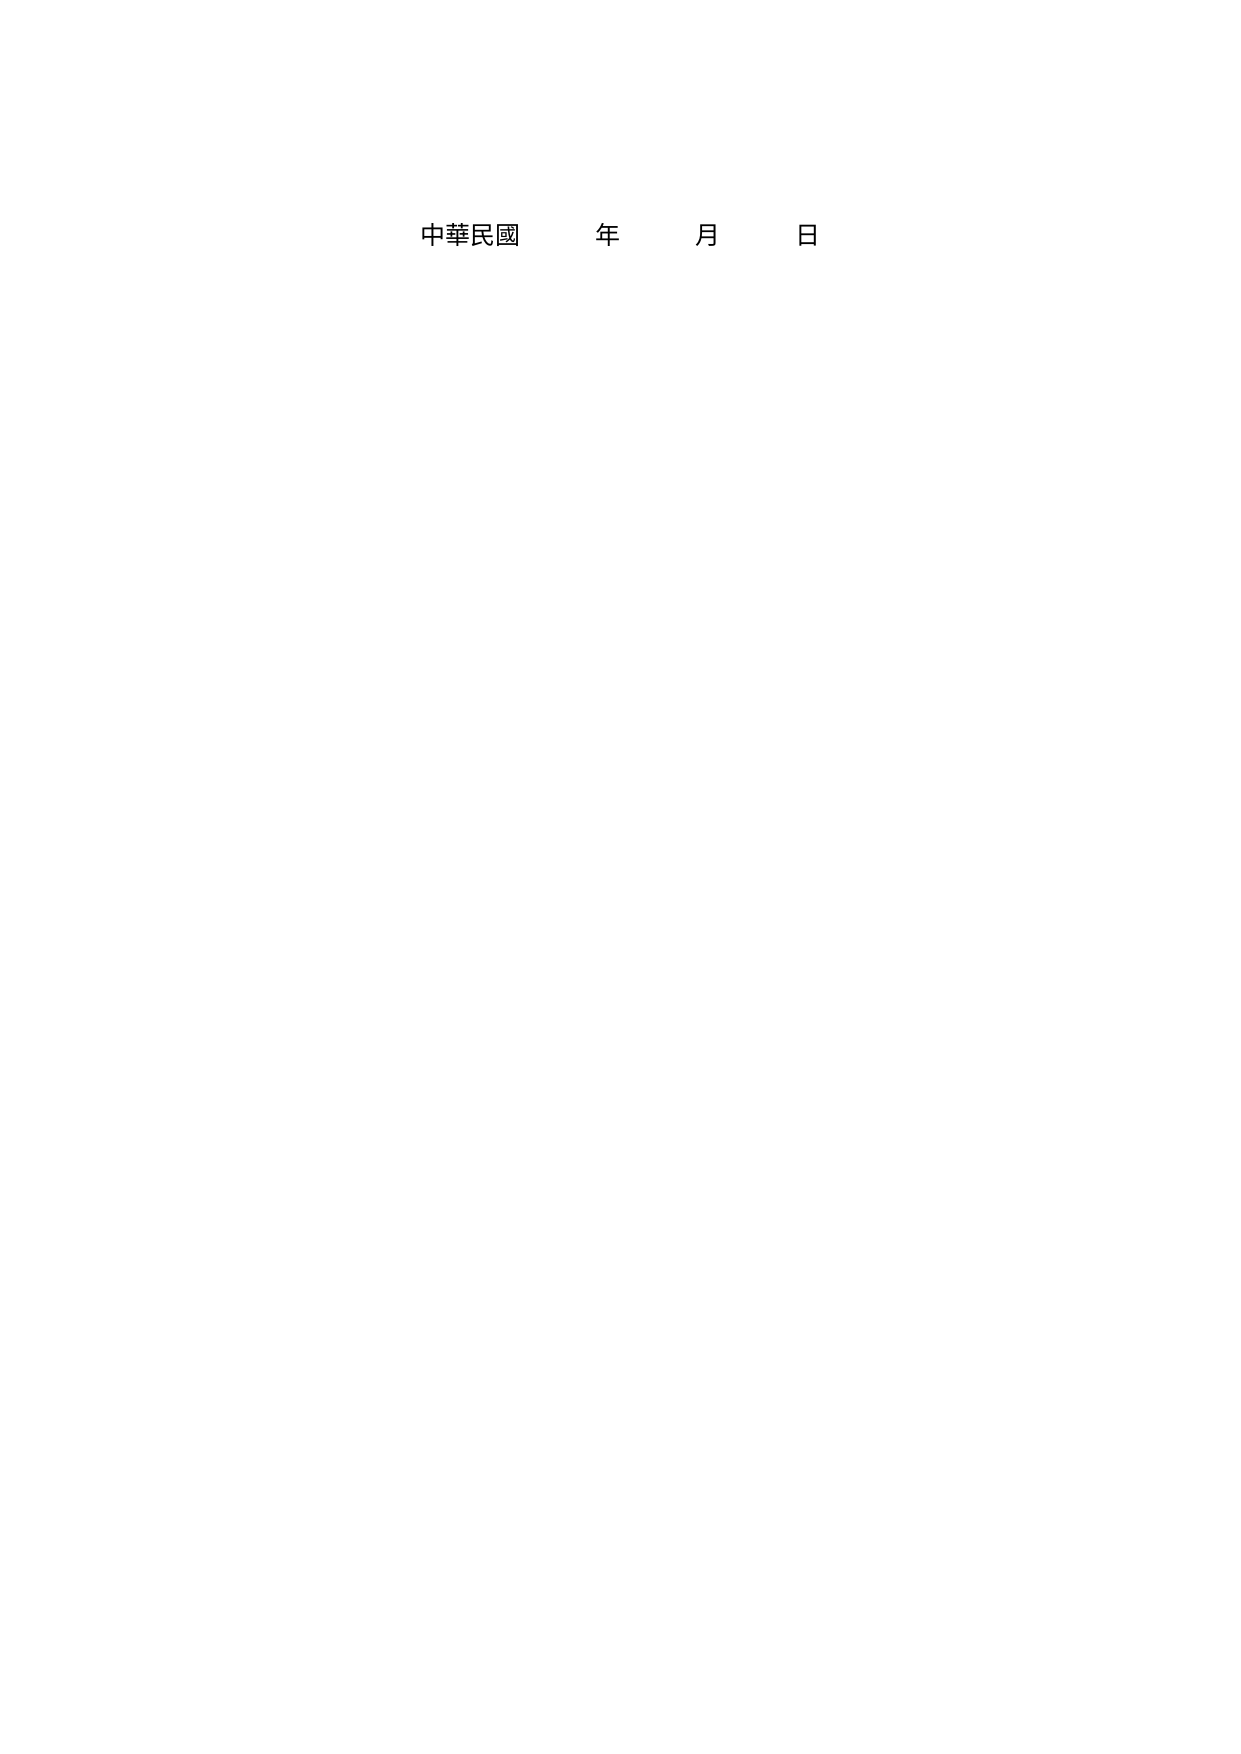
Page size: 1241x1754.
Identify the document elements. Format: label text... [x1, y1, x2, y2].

text 中華民國 年 月 日 [187, 216, 1053, 252]
